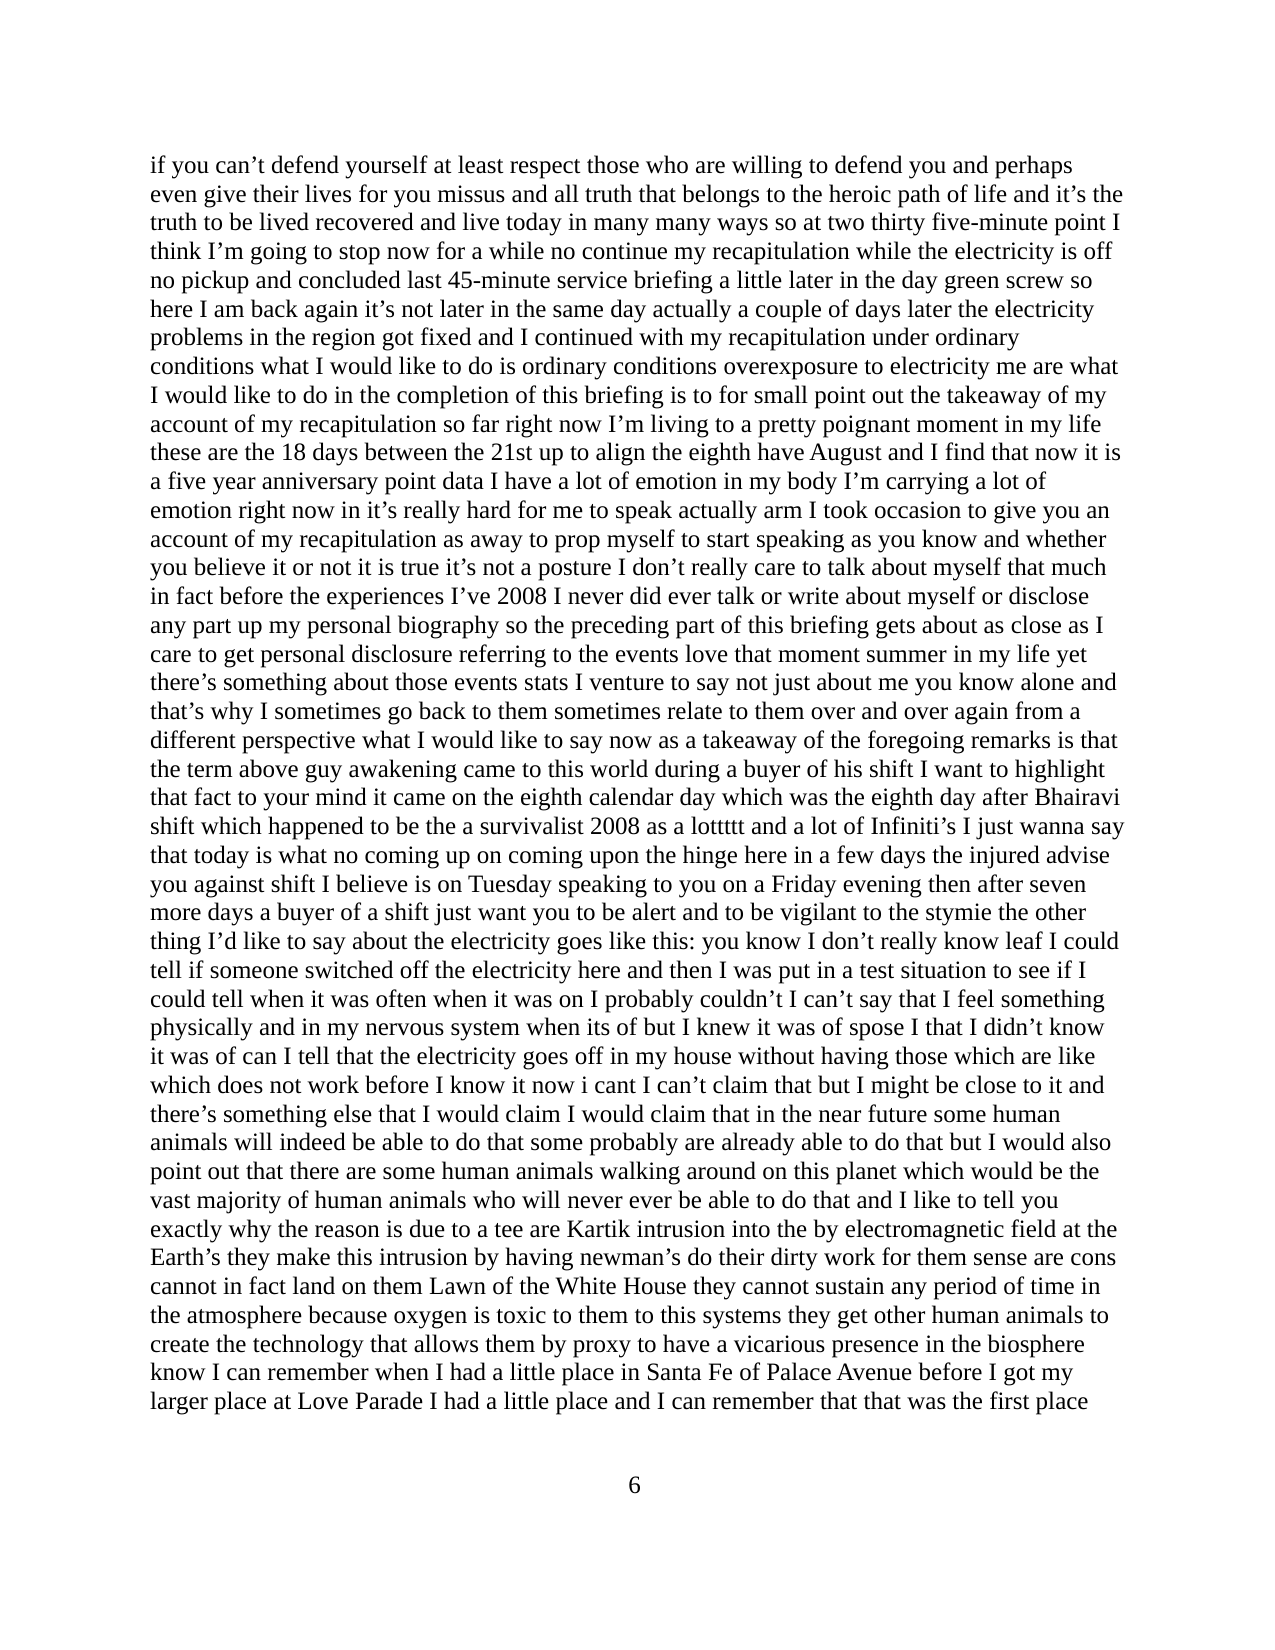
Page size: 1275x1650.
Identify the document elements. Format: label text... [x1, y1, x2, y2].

text if you can’t defend yourself at least respect those who are willing to defend you and perhaps even give their lives for you missus and all truth that belongs to the heroic path of life and it’s the truth to be lived recovered and live today in many many ways so at two thirty five-minute point I think I’m going to stop now for a while no continue my recapitulation while the electricity is off no pickup and concluded last 45-minute service briefing a little later in the day green screw so here I am back again it’s not later in the same day actually a couple of days later the electricity problems in the region got fixed and I continued with my recapitulation under ordinary conditions what I would like to do is ordinary conditions overexposure to electricity me are what I would like to do in the completion of this briefing is to for small point out the takeaway of my account of my recapitulation so far right now I’m living to a pretty poignant moment in my life these are the 18 days between the 21st up to align the eighth have August and I find that now it is a five year anniversary point data I have a lot of emotion in my body I’m carrying a lot of emotion right now in it’s really hard for me to speak actually arm I took occasion to give you an account of my recapitulation as away to prop myself to start speaking as you know and whether you believe it or not it is true it’s not a posture I don’t really care to talk about myself that much in fact before the experiences I’ve 2008 I never did ever talk or write about myself or disclose any part up my personal biography so the preceding part of this briefing gets about as close as I care to get personal disclosure referring to the events love that moment summer in my life yet there’s something about those events stats I venture to say not just about me you know alone and that’s why I sometimes go back to them sometimes relate to them over and over again from a different perspective what I would like to say now as a takeaway of the foregoing remarks is that the term above guy awakening came to this world during a buyer of his shift I want to highlight that fact to your mind it came on the eighth calendar day which was the eighth day after Bhairavi shift which happened to be the a survivalist 2008 as a lottttt and a lot of Infiniti’s I just wanna say that today is what no coming up on coming upon the hinge here in a few days the injured advise you against shift I believe is on Tuesday speaking to you on a Friday evening then after seven more days a buyer of a shift just want you to be alert and to be vigilant to the stymie the other thing I’d like to say about the electricity goes like this: you know I don’t really know leaf I could tell if someone switched off the electricity here and then I was put in a test situation to see if I could tell when it was often when it was on I probably couldn’t I can’t say that I feel something physically and in my nervous system when its of but I knew it was of spose I that I didn’t know it was of can I tell that the electricity goes off in my house without having those which are like which does not work before I know it now i cant I can’t claim that but I might be close to it and there’s something else that I would claim I would claim that in the near future some human animals will indeed be able to do that some probably are already able to do that but I would also point out that there are some human animals walking around on this planet which would be the vast majority of human animals who will never ever be able to do that and I like to tell you exactly why the reason is due to a tee are Kartik intrusion into the by electromagnetic field at the Earth’s they make this intrusion by having newman’s do their dirty work for them sense are cons cannot in fact land on them Lawn of the White House they cannot sustain any period of time in the atmosphere because oxygen is toxic to them to this systems they get other human animals to create the technology that allows them by proxy to have a vicarious presence in the biosphere know I can remember when I had a little place in Santa Fe of Palace Avenue before I got my larger place at Love Parade I had a little place and I can remember that that was the first place [150, 150, 1125, 1415]
